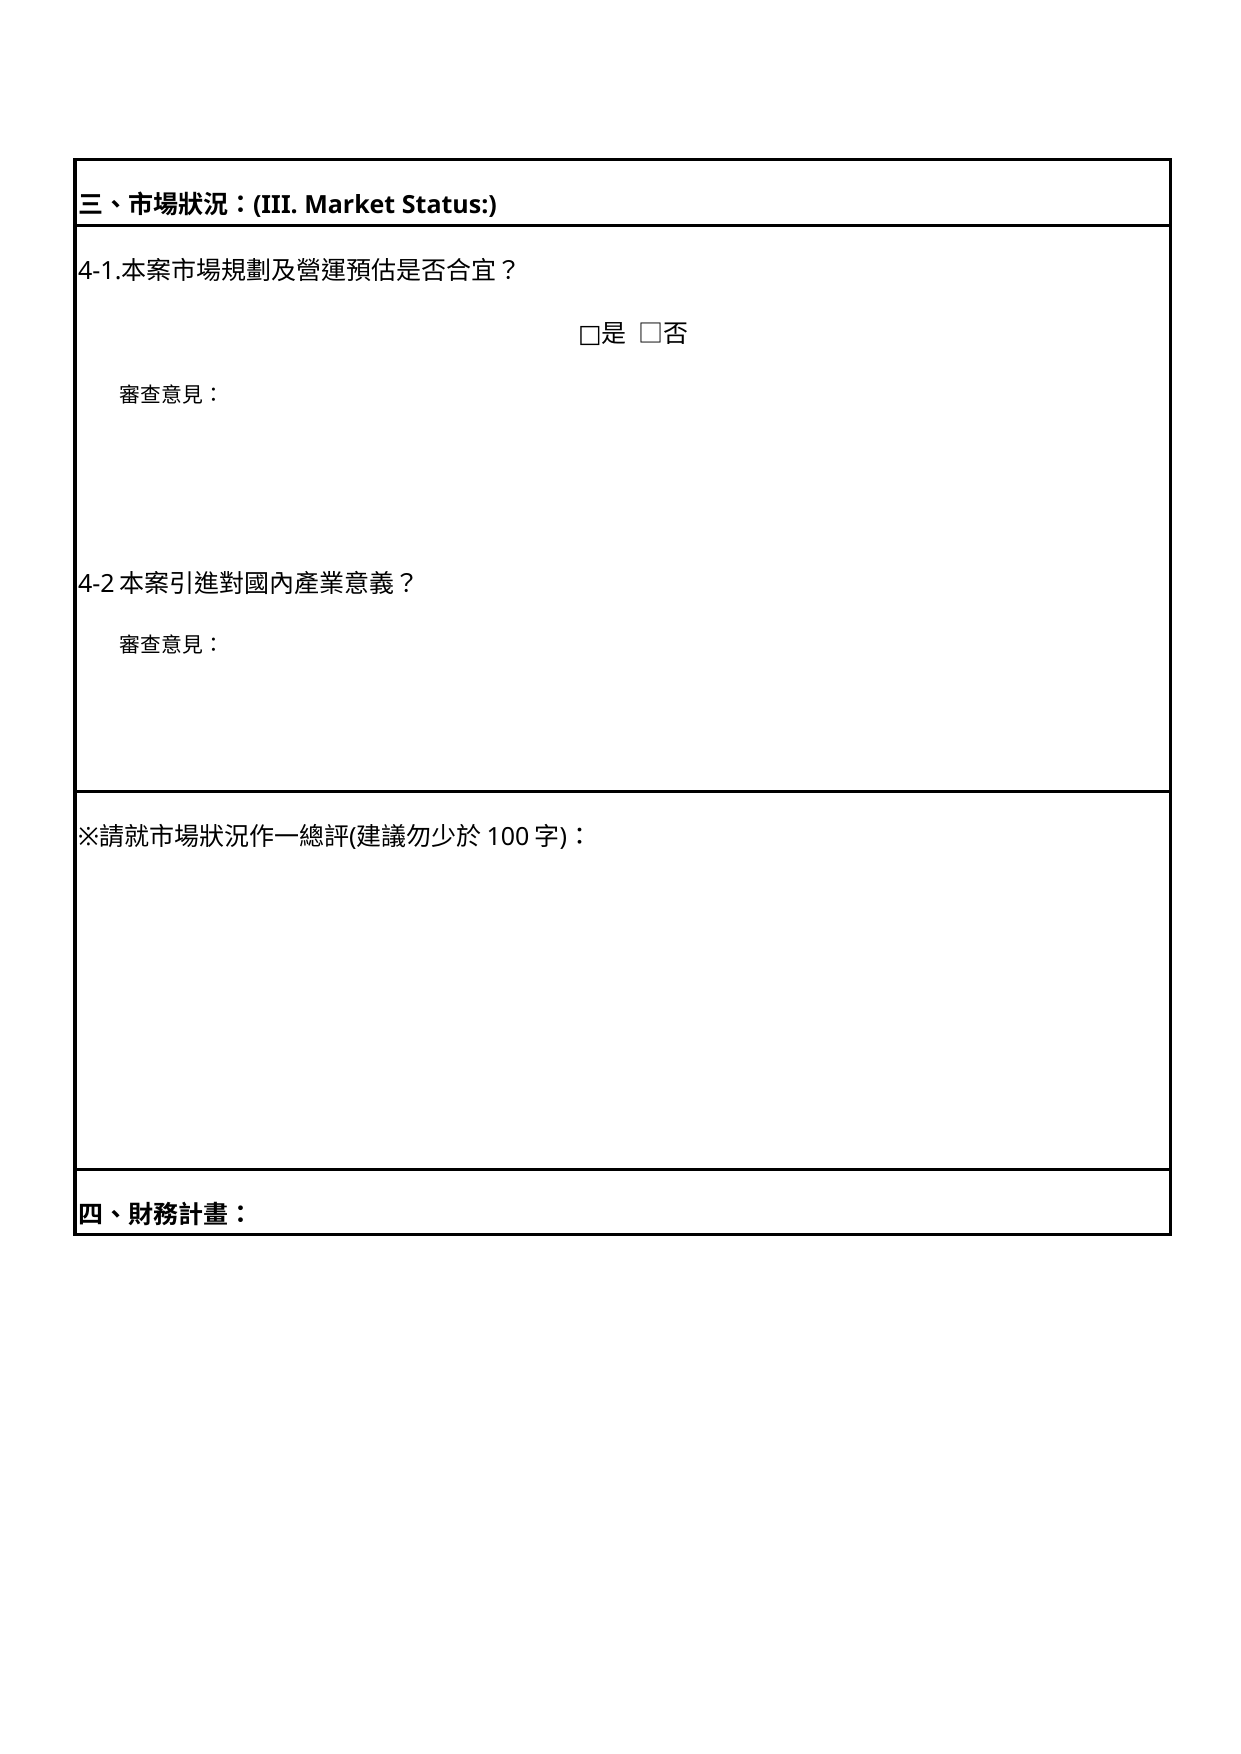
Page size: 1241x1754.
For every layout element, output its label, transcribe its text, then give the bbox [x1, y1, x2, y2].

table_cell ※請就市場狀況作一總評(建議勿少於100字)： [77, 793, 1169, 1168]
table_cell 4-1.本案市場規劃及營運預估是否合宜？ □是 □否 審查意見： 4-2本案引進對國內產業意義？ 審查意見： [77, 227, 1169, 789]
table_header 三、市場狀況：(III. Market Status:) [77, 161, 1169, 224]
table_cell 四、財務計畫： [77, 1171, 1169, 1233]
